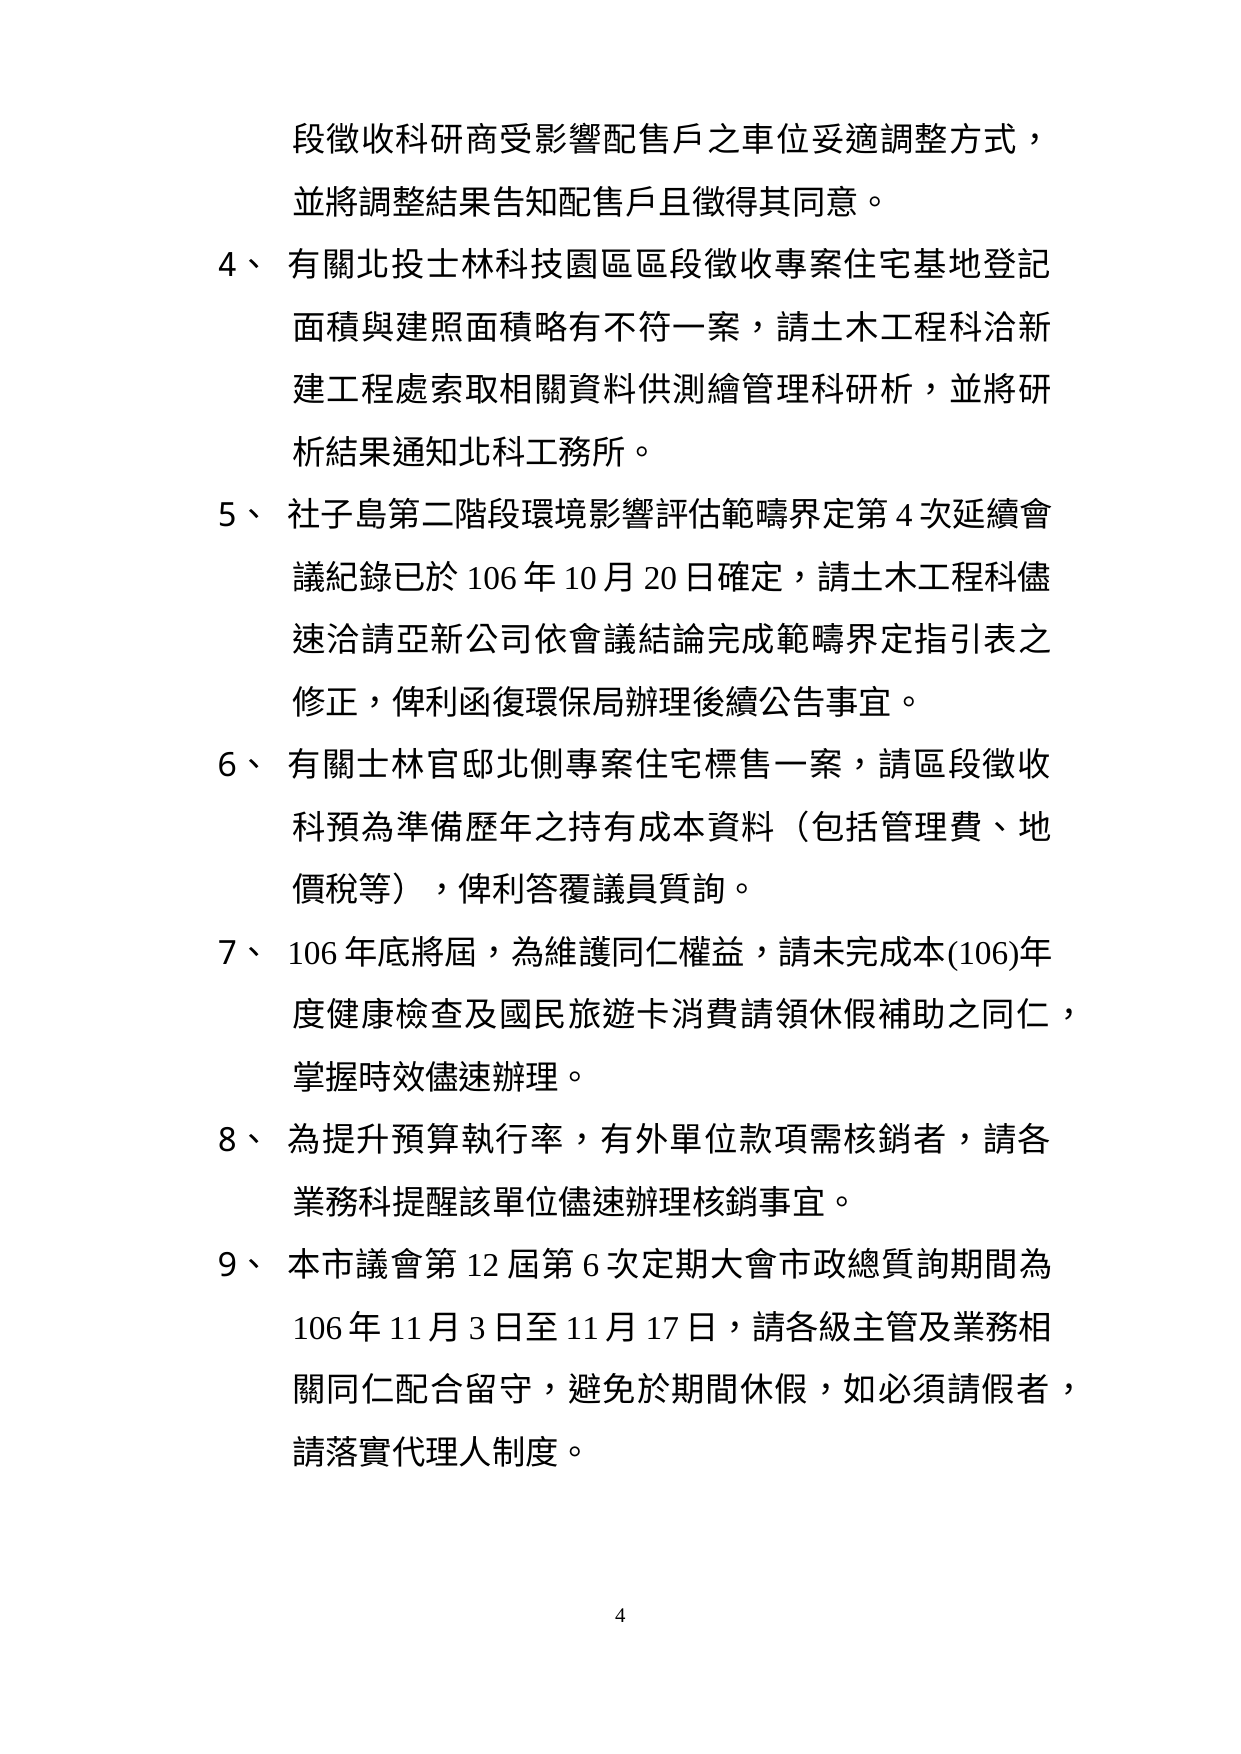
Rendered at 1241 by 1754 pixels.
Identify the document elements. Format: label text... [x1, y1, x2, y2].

list 段徵收科研商受影響配售戶之車位妥適調整方式，並將調整結果告知配售戶且徵得其同意。 [217, 96, 1053, 221]
list 為提升預算執行率，有外單位款項需核銷者，請各業務科提醒該單位儘速辦理核銷事宜。 [217, 1096, 1053, 1221]
list 有關北投士林科技園區區段徵收專案住宅基地登記面積與建照面積略有不符一案，請土木工程科洽新建工程處索取相關資料供測繪管理科研析，並將研析結果通知北科工務所。 [217, 221, 1053, 471]
list 社子島第二階段環境影響評估範疇界定第4次延續會議紀錄已於106年10月20日確定，請土木工程科儘速洽請亞新公司依會議結論完成範疇界定指引表之修正，俾利函復環保局辦理後續公告事宜。 [217, 471, 1053, 721]
list 本市議會第12屆第6次定期大會市政總質詢期間為106年11月3日至11月17日，請各級主管及業務相關同仁配合留守，避免於期間休假，如必須請假者，請落實代理人制度。 [217, 1221, 1053, 1471]
list 有關士林官邸北側專案住宅標售一案，請區段徵收科預為準備歷年之持有成本資料（包括管理費、地價稅等），俾利答覆議員質詢。 [217, 721, 1053, 908]
list 106年底將屆，為維護同仁權益，請未完成本(106)年度健康檢查及國民旅遊卡消費請領休假補助之同仁，掌握時效儘速辦理。 [217, 908, 1053, 1096]
